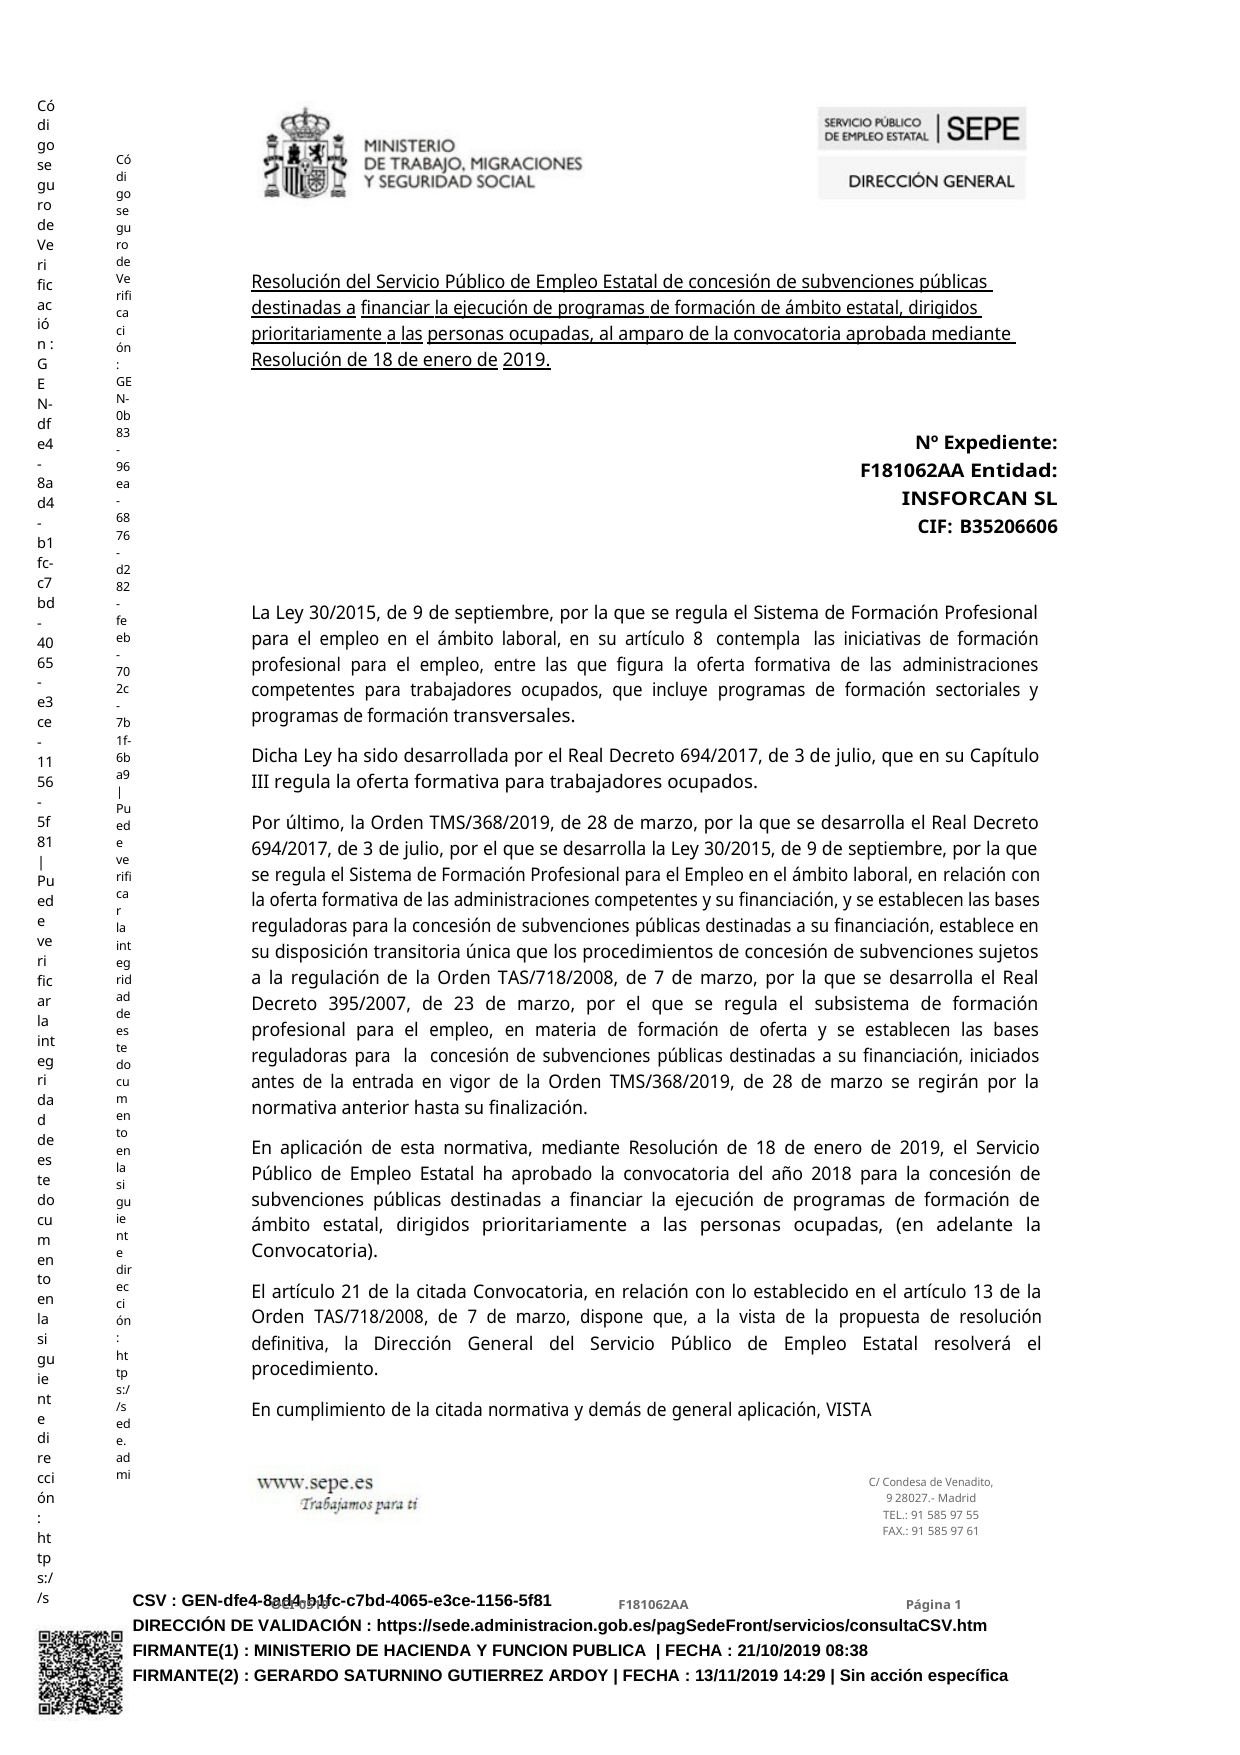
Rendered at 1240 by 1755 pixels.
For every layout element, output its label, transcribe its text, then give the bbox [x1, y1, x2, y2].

text Nº Expediente: F181062AA Entidad: INSFORCAN SL [810, 429, 1058, 511]
text La Ley 30/2015, de 9 de septiembre, por la que se regula el Sistema de Formación Profesional para el empleo en el ámbito laboral, en su artículo 8 contempla las iniciativas de formación profesional para el empleo, entre las que figura la oferta formativa de las administraciones competentes para trabajadores ocupados, que incluye programas de formación sectoriales y programas de formación transversales. [251, 599, 1039, 728]
text Dicha Ley ha sido desarrollada por el Real Decreto 694/2017, de 3 de julio, que en su Capítulo III regula la oferta formativa para trabajadores ocupados. [251, 743, 1041, 794]
text CIF: B35206606 [132, 513, 1058, 539]
text El artículo 21 de la citada Convocatoria, en relación con lo establecido en el artículo 13 de la Orden TAS/718/2008, de 7 de marzo, dispone que, a la vista de la propuesta de resolución definitiva, la Dirección General del Servicio Público de Empleo Estatal resolverá el procedimiento. [251, 1278, 1042, 1381]
text Por último, la Orden TMS/368/2019, de 28 de marzo, por la que se desarrolla el Real Decreto 694/2017, de 3 de julio, por el que se desarrolla la Ley 30/2015, de 9 de septiembre, por la que se regula el Sistema de Formación Profesional para el Empleo en el ámbito laboral, en relación con la oferta formativa de las administraciones competentes y su financiación, y se establecen las bases reguladoras para la concesión de subvenciones públicas destinadas a su financiación, establece en su disposición transitoria única que los procedimientos de concesión de subvenciones sujetos a la regulación de la Orden TAS/718/2008, de 7 de marzo, por la que se desarrolla el Real Decreto 395/2007, de 23 de marzo, por el que se regula el subsistema de formación profesional para el empleo, en materia de formación de oferta y se establecen las bases reguladoras para la concesión de subvenciones públicas destinadas a su financiación, iniciados antes de la entrada en vigor de la Orden TMS/368/2019, de 28 de marzo se regirán por la normativa anterior hasta su finalización. [251, 809, 1040, 1120]
text FAX.: 91 585 97 61 [864, 1523, 997, 1539]
text OCI-0510 F181062AA Página 1 [1010, 1596, 1081, 1613]
text Código seguro de Verificación : GEN-dfe4-8ad4-b1fc-c7bd-4065-e3ce-1156-5f81 | Puede verificar la integridad de este documento en la siguiente dirección : https://sede.administracion.gob.es/pagSedeFront/servicios/consultaCSV.htm [37, 95, 55, 1609]
text Código seguro de Verificación : GEN-0b83-96ea-6876-d282-feeb-702c-7b1f-6ba9 | Puede verificar la integridad de este documento en la siguiente dirección : https://sede.administracion.gob.es/pagSedeFront/servicios/consultaCSV.htm [116, 151, 132, 1486]
text En aplicación de esta normativa, mediante Resolución de 18 de enero de 2019, el Servicio Público de Empleo Estatal ha aprobado la convocatoria del año 2018 para la concesión de subvenciones públicas destinadas a financiar la ejecución de programas de formación de ámbito estatal, dirigidos prioritariamente a las personas ocupadas, (en adelante la Convocatoria). [251, 1134, 1041, 1263]
text TEL.: 91 585 97 55 [864, 1507, 997, 1522]
text En cumplimiento de la citada normativa y demás de general aplicación, VISTA [251, 1396, 1081, 1421]
text Resolución del Servicio Público de Empleo Estatal de concesión de subvenciones públicas destinadas a financiar la ejecución de programas de formación de ámbito estatal, dirigidos prioritariamente a las personas ocupadas, al amparo de la convocatoria aprobada mediante Resolución de 18 de enero de 2019. [251, 269, 1081, 372]
text [102, 513, 114, 539]
text C/ Condesa de Venadito, 9 28027.- Madrid [864, 1474, 997, 1506]
